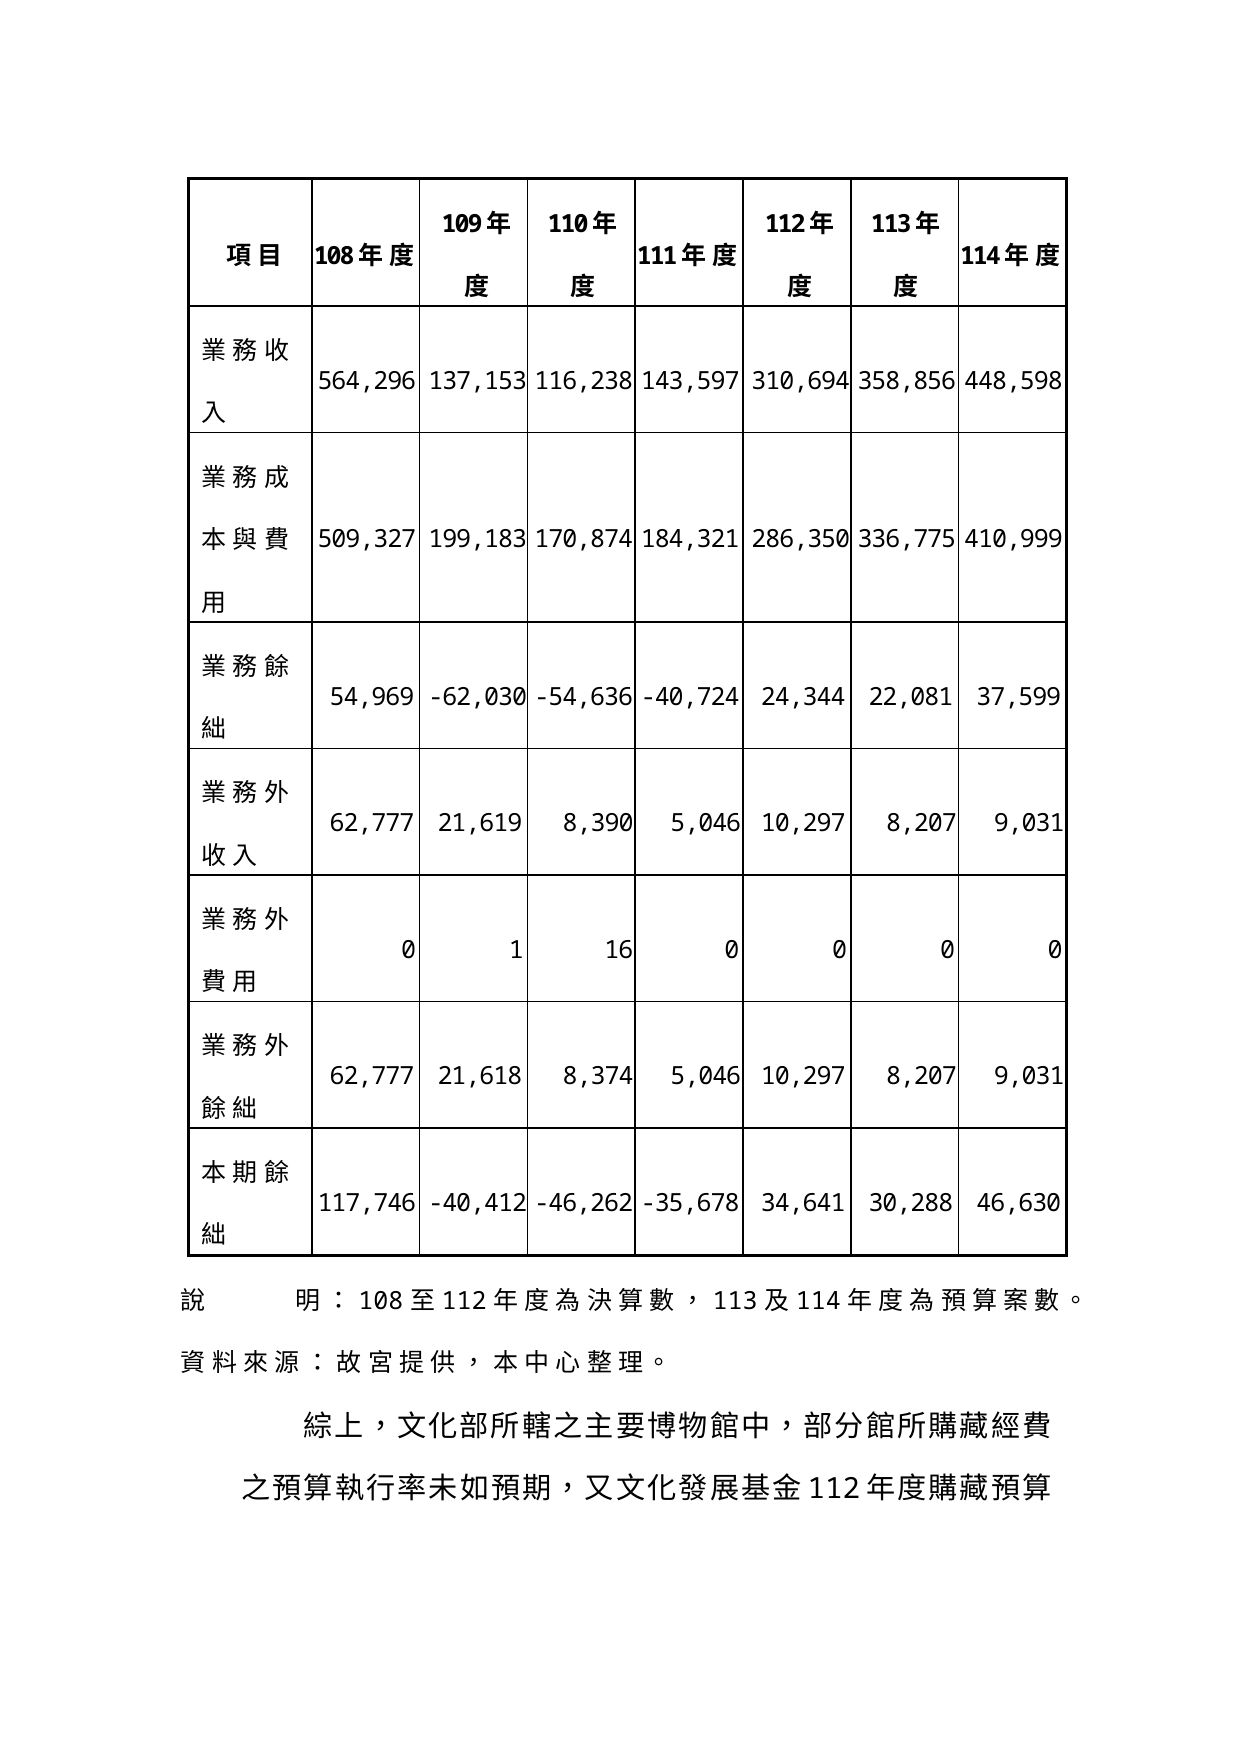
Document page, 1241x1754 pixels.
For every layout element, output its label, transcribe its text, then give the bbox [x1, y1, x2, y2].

table_cell -35,678 [636, 1129, 742, 1254]
table_cell 8,390 [528, 749, 634, 874]
table_cell 10,297 [744, 1002, 850, 1127]
table_header 109年度 [420, 180, 527, 305]
table_cell 業務餘絀 [190, 623, 311, 747]
table_cell 9,031 [959, 1002, 1065, 1127]
table_cell 184,321 [636, 433, 742, 621]
table_cell 46,630 [959, 1129, 1065, 1254]
table_cell 137,153 [420, 307, 527, 432]
table_cell 448,598 [959, 307, 1065, 432]
table_cell 24,344 [744, 623, 850, 747]
table_cell 21,619 [420, 749, 527, 874]
table_header 112年度 [744, 180, 850, 305]
table_cell -62,030 [420, 623, 527, 747]
table_cell 358,856 [852, 307, 958, 432]
table_cell 22,081 [852, 623, 958, 747]
table_cell 0 [744, 876, 850, 1001]
table_header 108年度 [313, 180, 419, 305]
table_cell 業務成本與費用 [190, 433, 311, 621]
table_cell 30,288 [852, 1129, 958, 1254]
table_header 項目 [190, 180, 311, 305]
table_cell 1 [420, 876, 527, 1001]
table_cell 509,327 [313, 433, 419, 621]
table_cell 410,999 [959, 433, 1065, 621]
table_cell 0 [313, 876, 419, 1001]
table_cell 本期餘絀 [190, 1129, 311, 1254]
table_cell 8,207 [852, 1002, 958, 1127]
table_cell 8,207 [852, 749, 958, 874]
table_cell 10,297 [744, 749, 850, 874]
table_cell 37,599 [959, 623, 1065, 747]
table_cell 業務外收入 [190, 749, 311, 874]
table_cell -54,636 [528, 623, 634, 747]
table_cell 286,350 [744, 433, 850, 621]
table_cell 54,969 [313, 623, 419, 747]
table_cell 業務外費用 [190, 876, 311, 1001]
table_cell -40,724 [636, 623, 742, 747]
table_cell 564,296 [313, 307, 419, 432]
table_header 114年度 [959, 180, 1065, 305]
table_cell 21,618 [420, 1002, 527, 1127]
table_cell 116,238 [528, 307, 634, 432]
table_cell 0 [852, 876, 958, 1001]
table_cell 143,597 [636, 307, 742, 432]
table_cell 8,374 [528, 1002, 634, 1127]
table_cell 業務外餘絀 [190, 1002, 311, 1127]
table_cell -46,262 [528, 1129, 634, 1254]
table_cell 62,777 [313, 1002, 419, 1127]
text 說 明：108至112年度為決算數，113及114年度為預算案數。 [177, 1257, 1063, 1319]
table_cell 業務收入 [190, 307, 311, 432]
table_cell 0 [636, 876, 742, 1001]
table_cell 16 [528, 876, 634, 1001]
table_cell 170,874 [528, 433, 634, 621]
table_cell 9,031 [959, 749, 1065, 874]
table_cell 5,046 [636, 1002, 742, 1127]
table_cell 34,641 [744, 1129, 850, 1254]
table_cell 5,046 [636, 749, 742, 874]
text 資料來源：故宮提供，本中心整理。 [177, 1319, 1063, 1382]
table_cell -40,412 [420, 1129, 527, 1254]
table_cell 62,777 [313, 749, 419, 874]
table_header 111年度 [636, 180, 742, 305]
table_header 113年度 [852, 180, 958, 305]
table_cell 336,775 [852, 433, 958, 621]
table_cell 117,746 [313, 1129, 419, 1254]
table_cell 199,183 [420, 433, 527, 621]
table_cell 0 [959, 876, 1065, 1001]
table_cell 310,694 [744, 307, 850, 432]
table_header 110年度 [528, 180, 634, 305]
text 綜上，文化部所轄之主要博物館中，部分館所購藏經費之預算執行率未如預期，又文化發展基金112年度購藏預算執行率偏低且113年度迄7月底亦未執行，文化部允宜綜整所轄之主要博物館整體購藏需求，確實依規定期程召開文化發展基金管理會會議，排列購藏優先順序後妥編預算，並按計畫目標確實執行；至故宮文物基金112年度起業轉絀為餘，允宜研謀善策以兼顧豐富文物典藏與健全基金財務收支。 [236, 1382, 1063, 1507]
